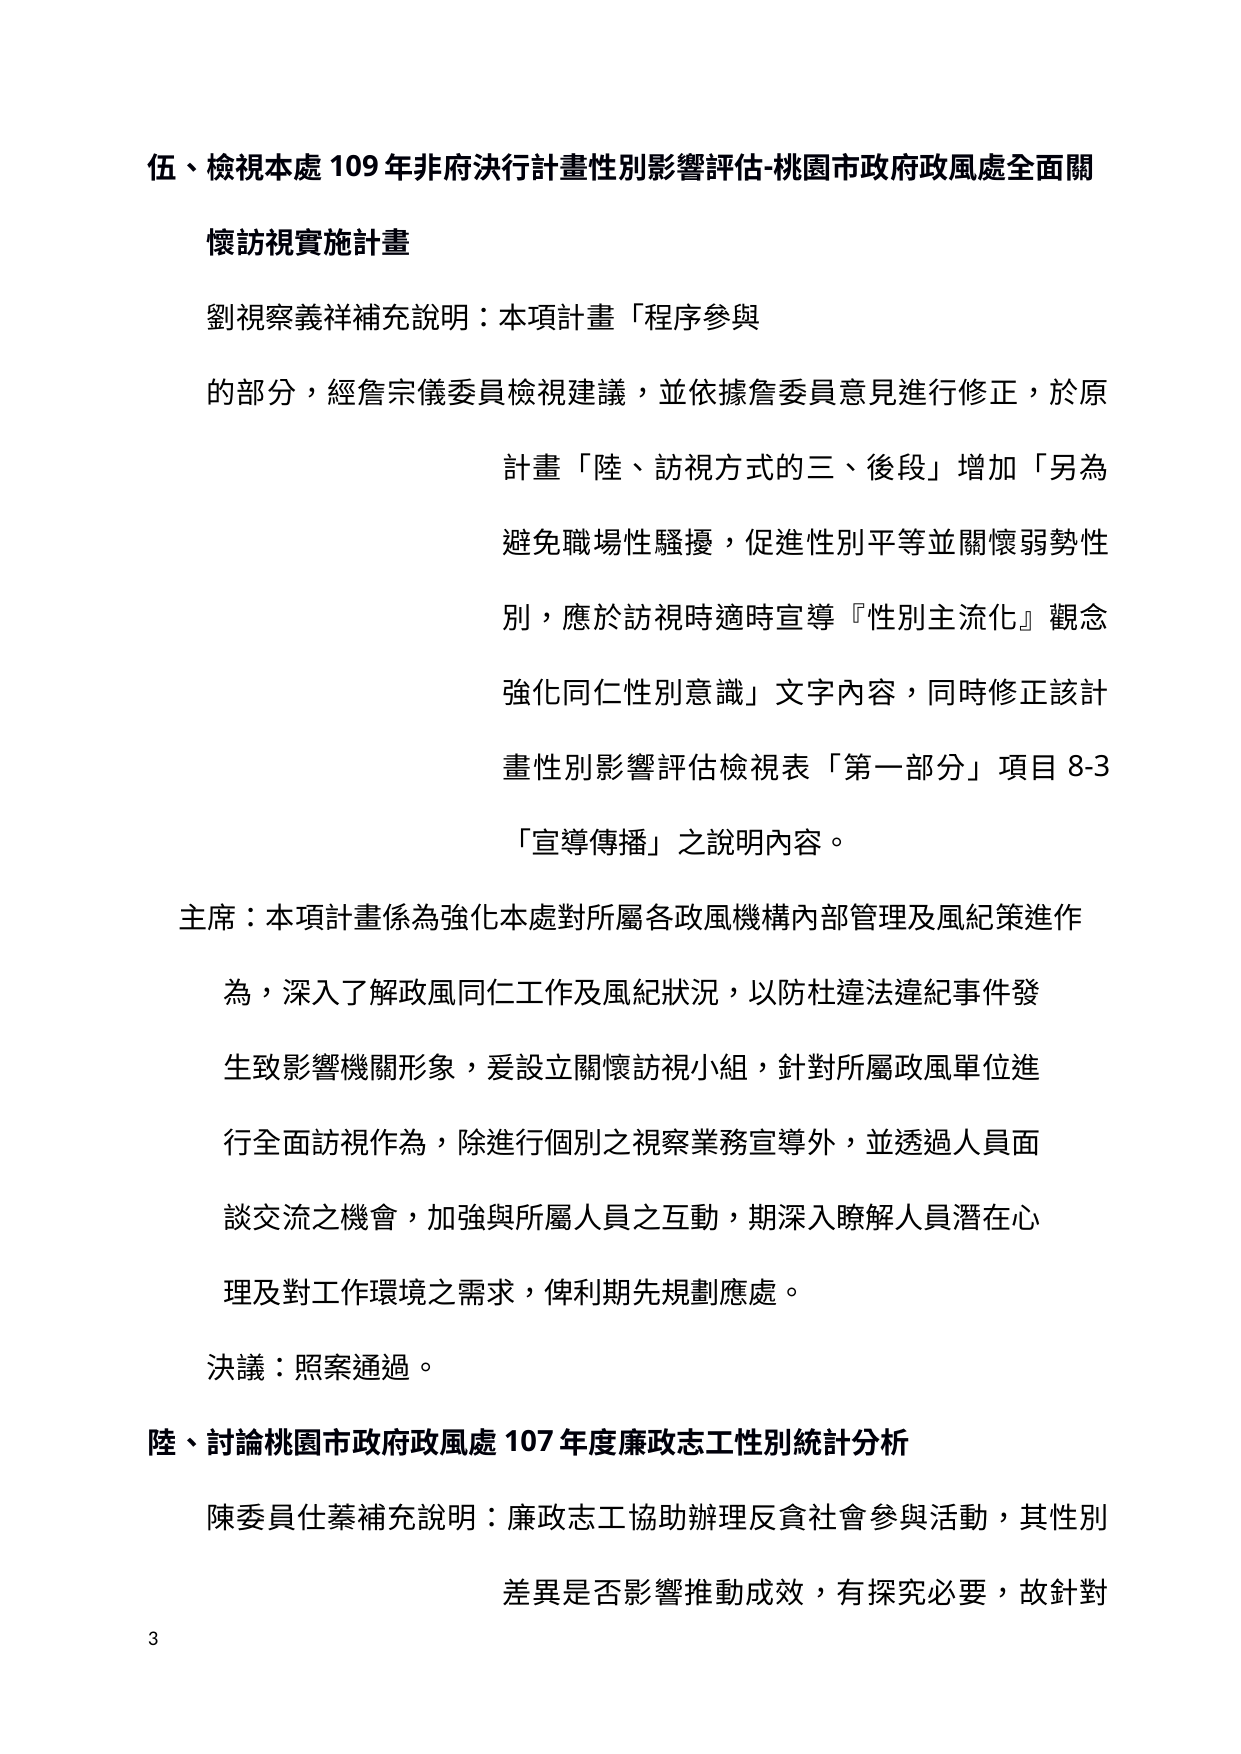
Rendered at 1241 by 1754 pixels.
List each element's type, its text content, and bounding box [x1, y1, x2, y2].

text 談交流之機會，加強與所屬人員之互動，期深入瞭解人員潛在心 [148, 1172, 1110, 1247]
text 陳委員仕蓁補充說明：廉政志工協助辦理反貪社會參與活動，其性別差異是否影響推動成效，有探究必要，故針對 [207, 1472, 1110, 1622]
text 主席：本項計畫係為強化本處對所屬各政風機構內部管理及風紀策進作 [148, 872, 1110, 947]
text 理及對工作環境之需求，俾利期先規劃應處。 [148, 1247, 1110, 1322]
text 劉視察義祥補充說明：本項計畫「程序參與 [207, 272, 1110, 347]
text 的部分，經詹宗儀委員檢視建議，並依據詹委員意見進行修正，於原計畫「陸、訪視方式的三、後段」增加「另為避免職場性騷擾，促進性別平等並關懷弱勢性別，應於訪視時適時宣導『性別主流化』觀念，強化同仁性別意識」文字內容，同時修正該計畫性別影響評估檢視表「第一部分」項目8-3「宣導傳播」之說明內容。 [207, 347, 1110, 872]
text 決議：照案通過。 [148, 1322, 1110, 1397]
text 陸、討論桃園市政府政風處107年度廉政志工性別統計分析 [148, 1397, 1110, 1472]
text 為，深入了解政風同仁工作及風紀狀況，以防杜違法違紀事件發 [148, 947, 1110, 1022]
text 伍、檢視本處109年非府決行計畫性別影響評估-桃園市政府政風處全面關懷訪視實施計畫 [148, 122, 1110, 272]
text 生致影響機關形象，爰設立關懷訪視小組，針對所屬政風單位進 [148, 1022, 1110, 1097]
text 行全面訪視作為，除進行個別之視察業務宣導外，並透過人員面 [148, 1097, 1110, 1172]
